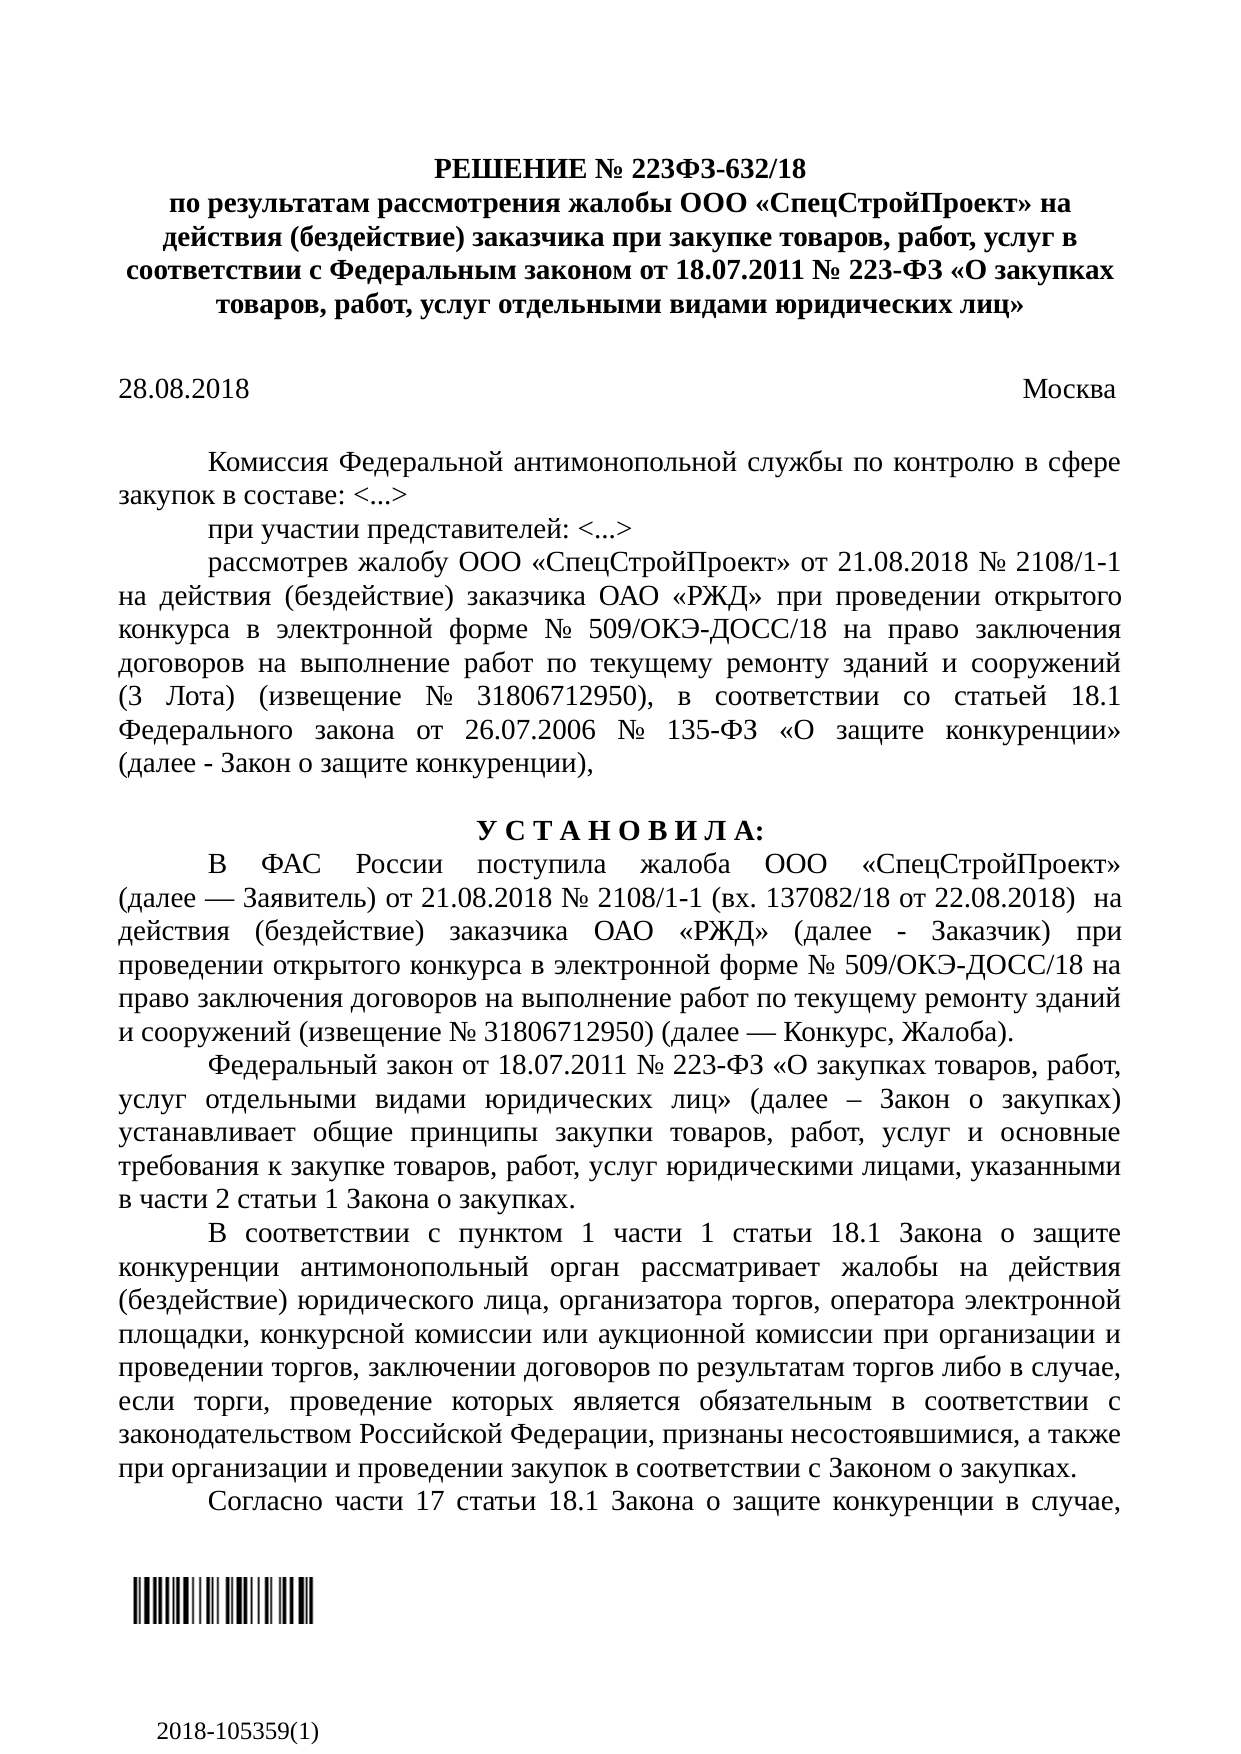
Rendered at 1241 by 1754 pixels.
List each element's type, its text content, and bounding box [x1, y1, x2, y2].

text при участии представителей: <...> [118, 511, 1122, 544]
text 28.08.2018 Москва [118, 371, 1122, 404]
text рассмотрев жалобу ООО «СпецСтройПроект» от 21.08.2018 № 2108/1-1 на действия (бездействие) заказчика ОАО «РЖД» при проведении открытого конкурса в электронной форме № 509/ОКЭ-ДОСС/18 на право заключения договоров на выполнение работ по текущему ремонту зданий и сооружений (3 Лота) (извещение № 31806712950), в соответствии со статьей 18.1 Федерального закона от 26.07.2006 № 135-ФЗ «О защите конкуренции» (далее - Закон о защите конкуренции), [118, 544, 1122, 779]
picture [118, 1577, 331, 1624]
text Федеральный закон от 18.07.2011 № 223-ФЗ «О закупках товаров, работ, услуг отдельными видами юридических лиц» (далее – Закон о закупках) устанавливает общие принципы закупки товаров, работ, услуг и основные требования к закупке товаров, работ, услуг юридическими лицами, указанными в части 2 статьи 1 Закона о закупках. [118, 1047, 1122, 1215]
text Комиссия Федеральной антимонопольной службы по контролю в сфере закупок в составе: <...> [118, 444, 1122, 511]
text В соответствии с пунктом 1 части 1 статьи 18.1 Закона о защите конкуренции антимонопольный орган рассматривает жалобы на действия (бездействие) юридического лица, организатора торгов, оператора электронной площадки, конкурсной комиссии или аукционной комиссии при организации и проведении торгов, заключении договоров по результатам торгов либо в случае, если торги, проведение которых является обязательным в соответствии с законодательством Российской Федерации, признаны несостоявшимися, а также при организации и проведении закупок в соответствии с Законом о закупках. [118, 1215, 1122, 1483]
text по результатам рассмотрения жалобы ООО «СпецСтройПроект» на действия (бездействие) заказчика при закупке товаров, работ, услуг в соответствии с Федеральным законом от 18.07.2011 № 223-ФЗ «О закупках товаров, работ, услуг отдельными видами юридических лиц» [118, 185, 1122, 319]
text У С Т А Н О В И Л А: [118, 813, 1122, 846]
text В ФАС России поступила жалоба ООО «СпецСтройПроект» (далее — Заявитель) от 21.08.2018 № 2108/1-1 (вх. 137082/18 от 22.08.2018) на действия (бездействие) заказчика ОАО «РЖД» (далее - Заказчик) при проведении открытого конкурса в электронной форме № 509/ОКЭ-ДОСС/18 на право заключения договоров на выполнение работ по текущему ремонту зданий и сооружений (извещение № 31806712950) (далее — Конкурс, Жалоба). [118, 846, 1122, 1047]
text РЕШЕНИЕ № 223ФЗ-632/18 [118, 152, 1122, 185]
text Согласно части 17 статьи 18.1 Закона о защите конкуренции в случае, [118, 1483, 1122, 1517]
